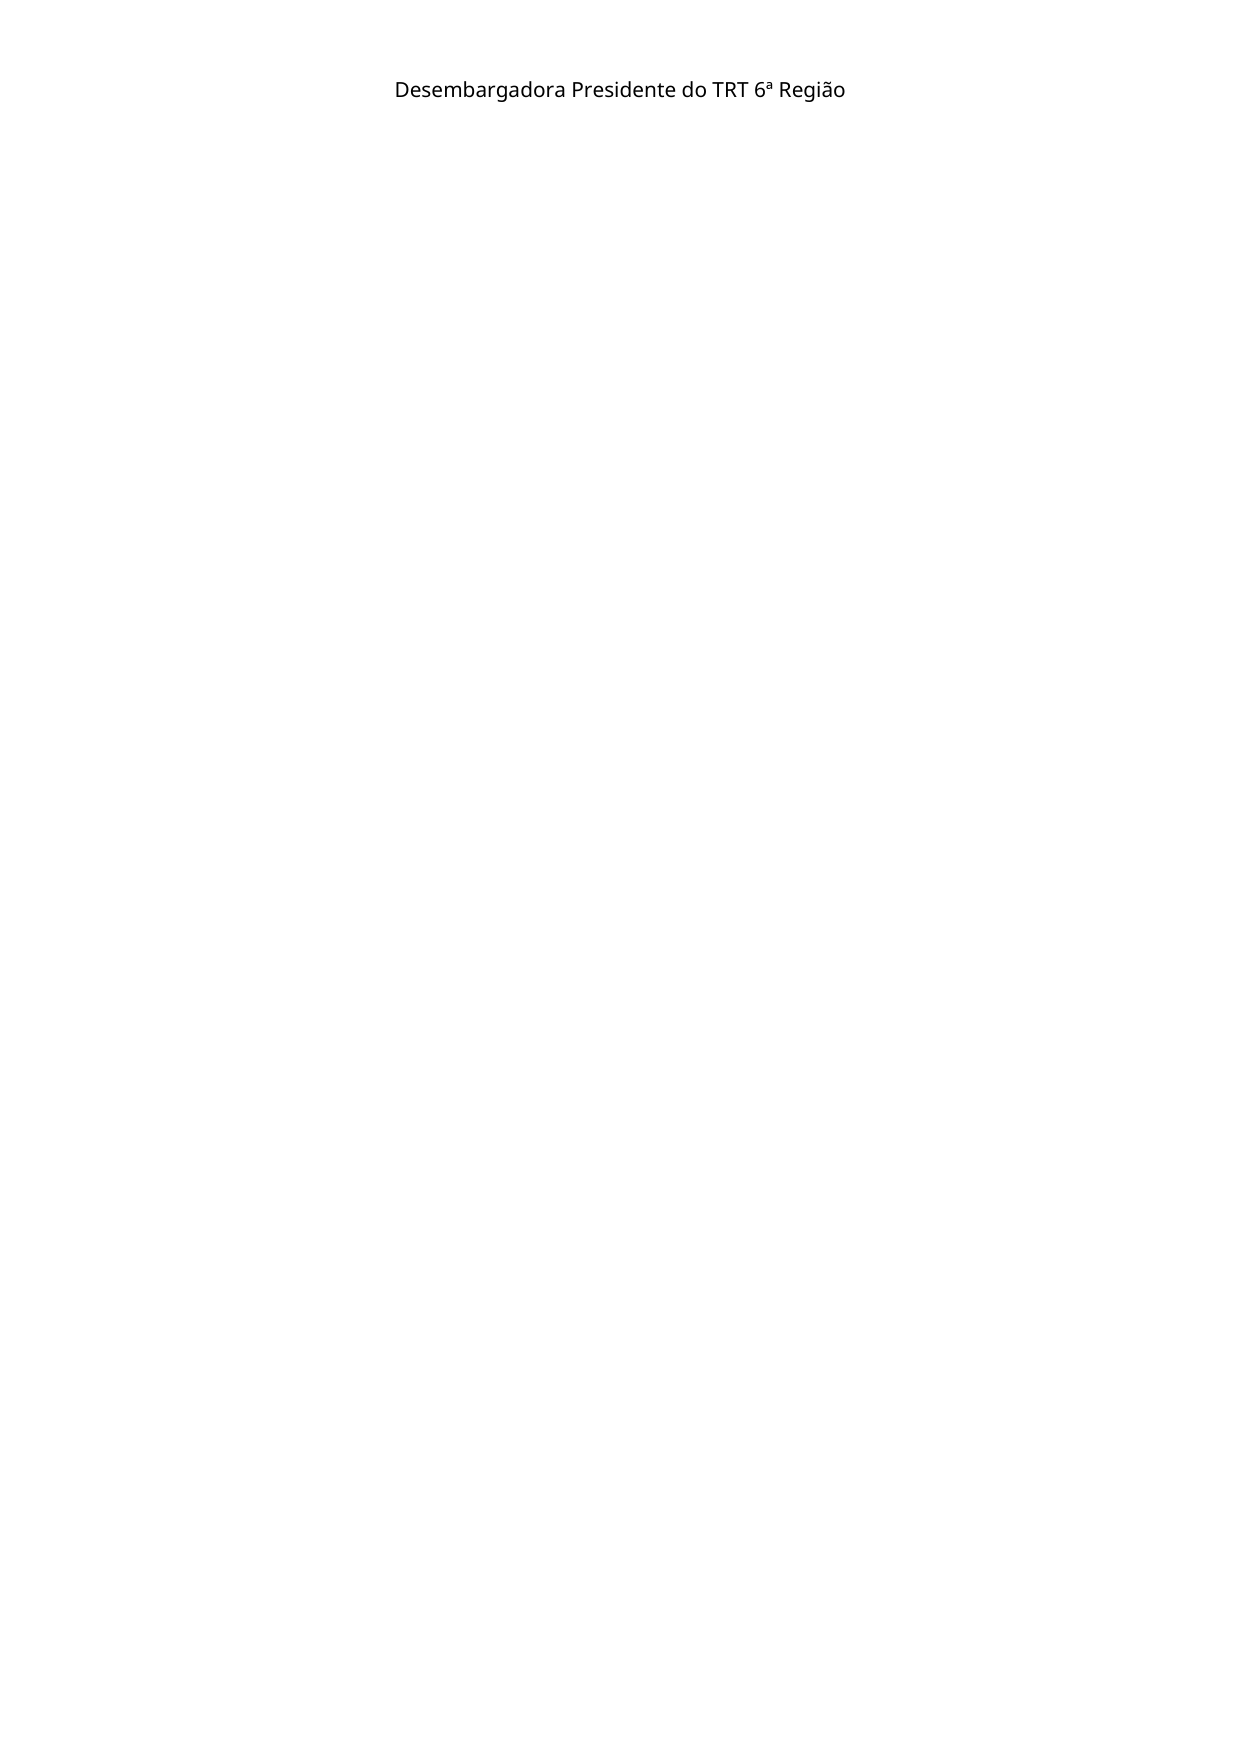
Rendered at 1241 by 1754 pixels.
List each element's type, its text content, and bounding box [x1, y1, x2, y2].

text Desembargadora Presidente do TRT 6ª Região [100, 75, 1140, 103]
